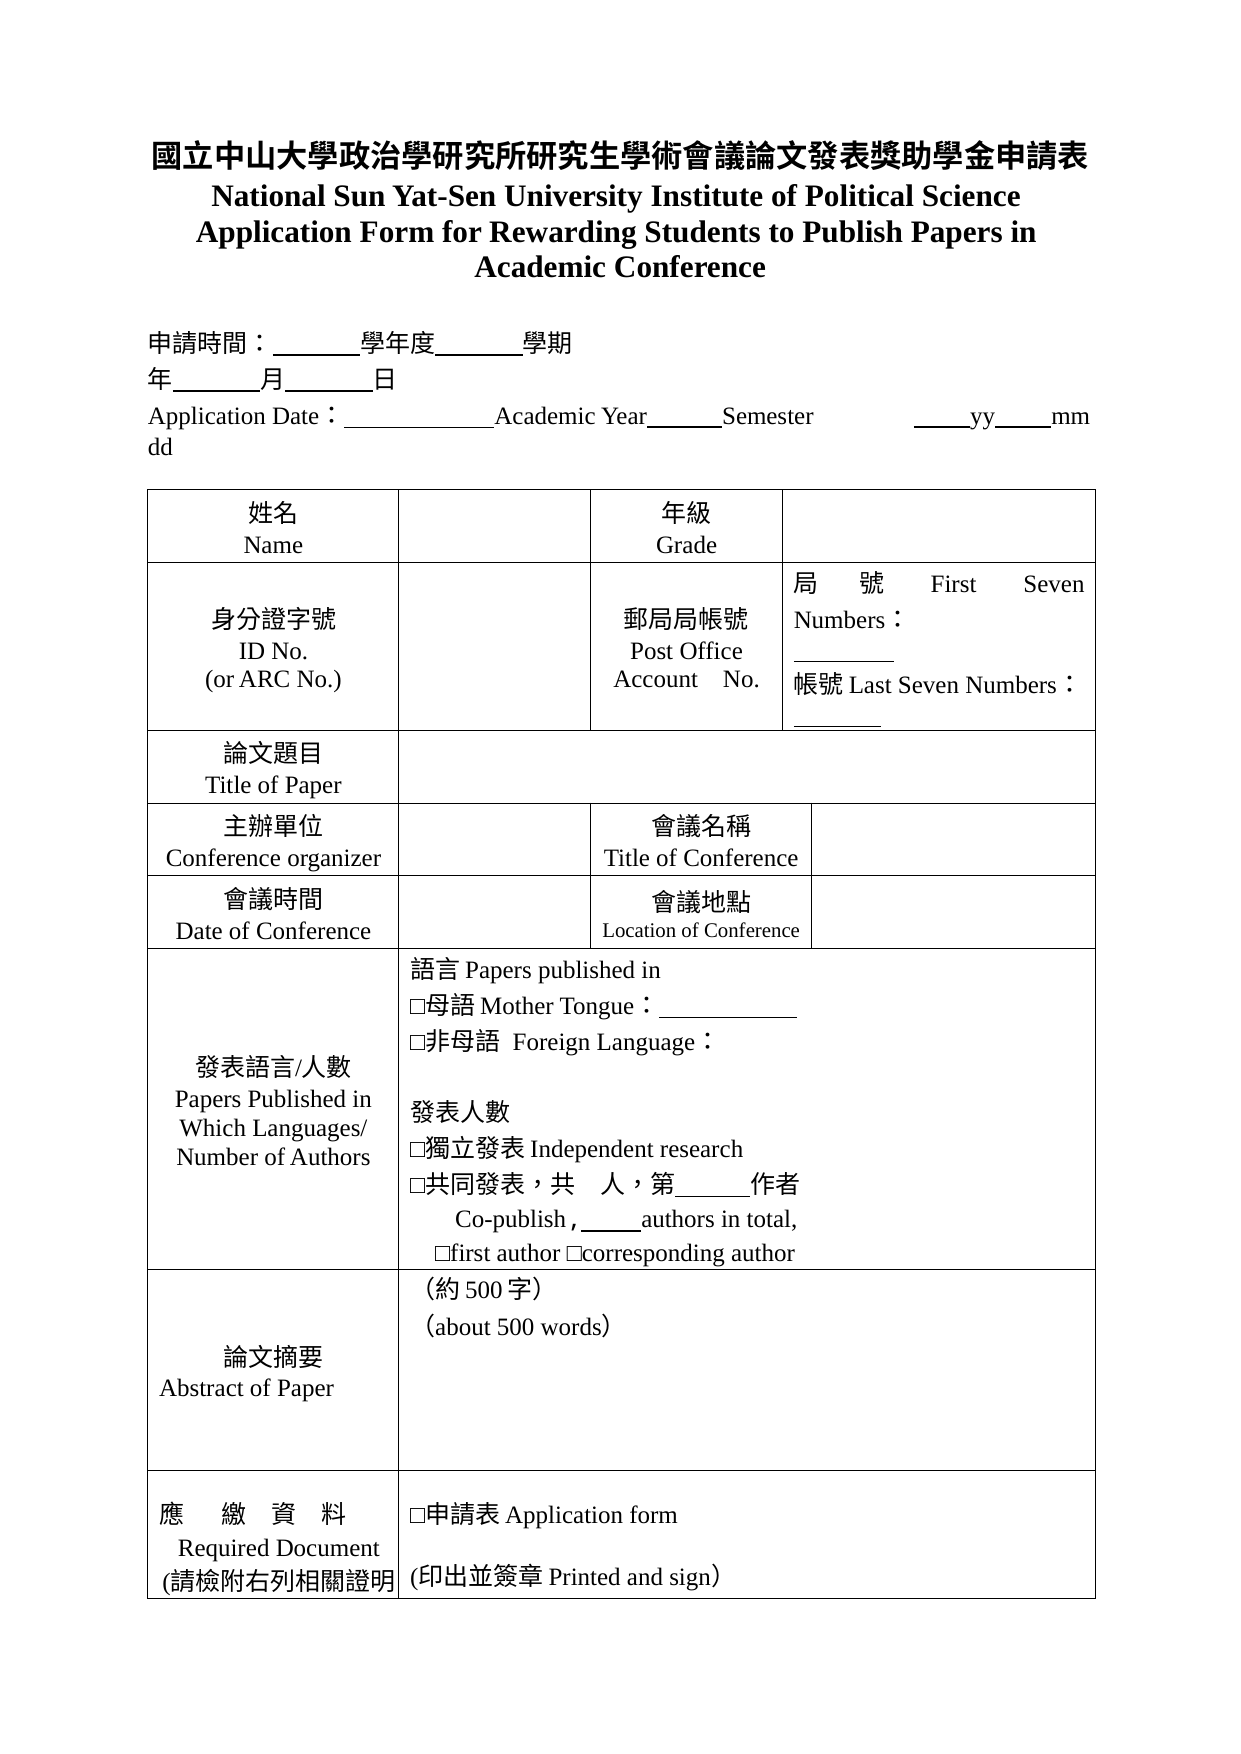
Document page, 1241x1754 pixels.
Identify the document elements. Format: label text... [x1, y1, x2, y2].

table_cell 發表語言/人數 Papers Published in Which Languages/ Number of Authors [148, 949, 398, 1269]
table_cell 會議名稱 Title of Conference [591, 804, 811, 875]
table_cell [812, 804, 1095, 875]
table_cell [399, 731, 1095, 802]
table_cell 論文題目 Title of Paper [148, 731, 398, 802]
table_cell 會議時間 Date of Conference [148, 876, 398, 948]
text 國立中山大學政治學研究所研究生學術會議論文發表獎助學金申請表 [148, 132, 1092, 177]
table_header 姓名 Name [148, 490, 398, 562]
text Application Form for Rewarding Students to Publish Papers in [148, 213, 1092, 249]
table_cell [812, 876, 1095, 948]
table_cell 應 繳 資 料 Required Document (請檢附右列相關證明 [148, 1471, 398, 1598]
table_header [399, 490, 590, 562]
table_cell [399, 563, 590, 729]
table_cell 郵局局帳號 Post Office Account No. [591, 563, 782, 729]
text Academic Conference [148, 249, 1092, 285]
table_cell [399, 804, 590, 875]
table_cell （約500字） （about 500 words） [399, 1270, 1095, 1469]
text 申請時間： 學年度 學期 年 月 日 [148, 323, 1092, 396]
table_cell 會議地點 Location of Conference [591, 876, 811, 948]
table_cell 語言Papers published in □母語Mother Tongue： □非母語 Foreign Language： 發表人數 □獨立發表Independent research □共同發表，共 人，第 作者 Co-publish, authors in total, □first author □corresponding author [399, 949, 1095, 1269]
table_cell 主辦單位 Conference organizer [148, 804, 398, 875]
text National Sun Yat-Sen University Institute of Political Science [148, 177, 1092, 213]
table_cell □申請表Application form (印出並簽章Printed and sign） [399, 1471, 1095, 1598]
table_cell 局號First Seven Numbers： 帳號Last Seven Numbers： [783, 563, 1095, 729]
text Application Date： Academic Year Semester yy mm dd [148, 396, 1092, 461]
table_header [783, 490, 1095, 562]
table_header 年級 Grade [591, 490, 782, 562]
table_cell 論文摘要 Abstract of Paper [148, 1270, 398, 1469]
table_cell 身分證字號 ID No. (or ARC No.) [148, 563, 398, 729]
table_cell [399, 876, 590, 948]
